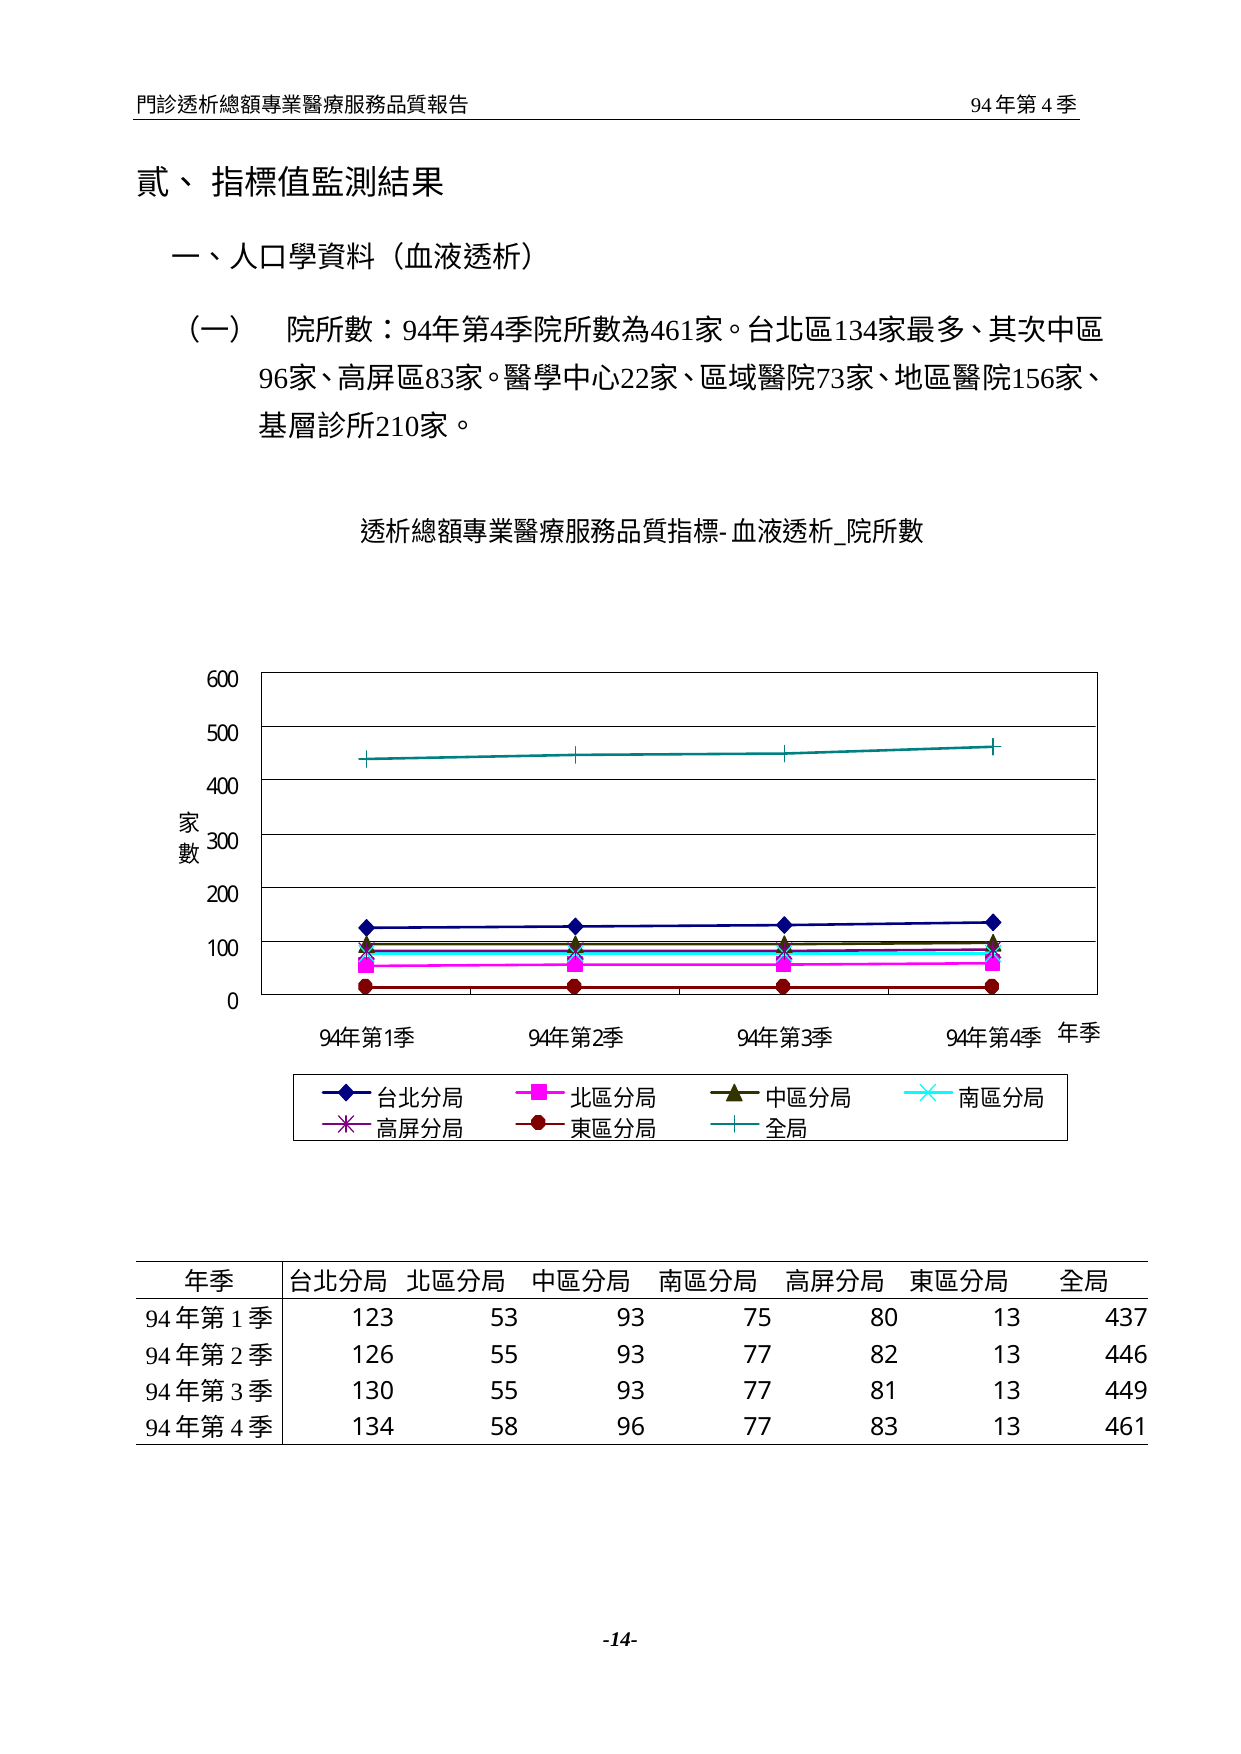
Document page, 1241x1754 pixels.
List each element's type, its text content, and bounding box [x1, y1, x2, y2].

table_cell 94年第4季 [136, 1408, 282, 1444]
table_cell 134 [283, 1408, 394, 1444]
table_cell 81 [772, 1371, 898, 1408]
table_cell 93 [518, 1299, 645, 1335]
table_cell 94年第2季 [136, 1335, 282, 1371]
table_header 中區分局 [518, 1262, 645, 1298]
list 人口學資料（血液透析） [171, 229, 1104, 277]
table_cell 13 [898, 1371, 1021, 1408]
table_cell 123 [283, 1299, 394, 1335]
table_cell 55 [394, 1335, 518, 1371]
table_header 年季 [136, 1262, 282, 1298]
list 指標值監測結果 [136, 156, 1104, 204]
table_cell 13 [898, 1299, 1021, 1335]
table_cell 77 [645, 1408, 772, 1444]
table_cell 446 [1021, 1335, 1147, 1371]
table_cell 83 [772, 1408, 898, 1444]
table_cell 96 [518, 1408, 645, 1444]
table_header 南區分局 [645, 1262, 772, 1298]
table_cell 93 [518, 1335, 645, 1371]
table_cell 126 [283, 1335, 394, 1371]
table_cell 437 [1021, 1299, 1147, 1335]
table_cell 75 [645, 1299, 772, 1335]
table_cell 55 [394, 1371, 518, 1408]
list 院所數：94年第4季院所數為461家。台北區134家最多、其次中區96家、高屏區83家。醫學中心22家、區域醫院73家、地區醫院156家、基層診所210家。 [171, 302, 1104, 446]
table_cell 13 [898, 1335, 1021, 1371]
table_cell 82 [772, 1335, 898, 1371]
table_header 台北分局 [283, 1262, 394, 1298]
table_cell 58 [394, 1408, 518, 1444]
table_cell 77 [645, 1371, 772, 1408]
table_cell 77 [645, 1335, 772, 1371]
table_cell 130 [283, 1371, 394, 1408]
table_cell 53 [394, 1299, 518, 1335]
table_header 全局 [1021, 1262, 1147, 1298]
table_header 東區分局 [898, 1262, 1021, 1298]
table_cell 449 [1021, 1371, 1147, 1408]
table_cell 94年第3季 [136, 1371, 282, 1408]
table_cell 461 [1021, 1408, 1147, 1444]
table_header 高屏分局 [772, 1262, 898, 1298]
table_header 北區分局 [394, 1262, 518, 1298]
table_cell 13 [898, 1408, 1021, 1444]
table_cell 94年第1季 [136, 1299, 282, 1335]
table_cell 93 [518, 1371, 645, 1408]
table_cell 80 [772, 1299, 898, 1335]
